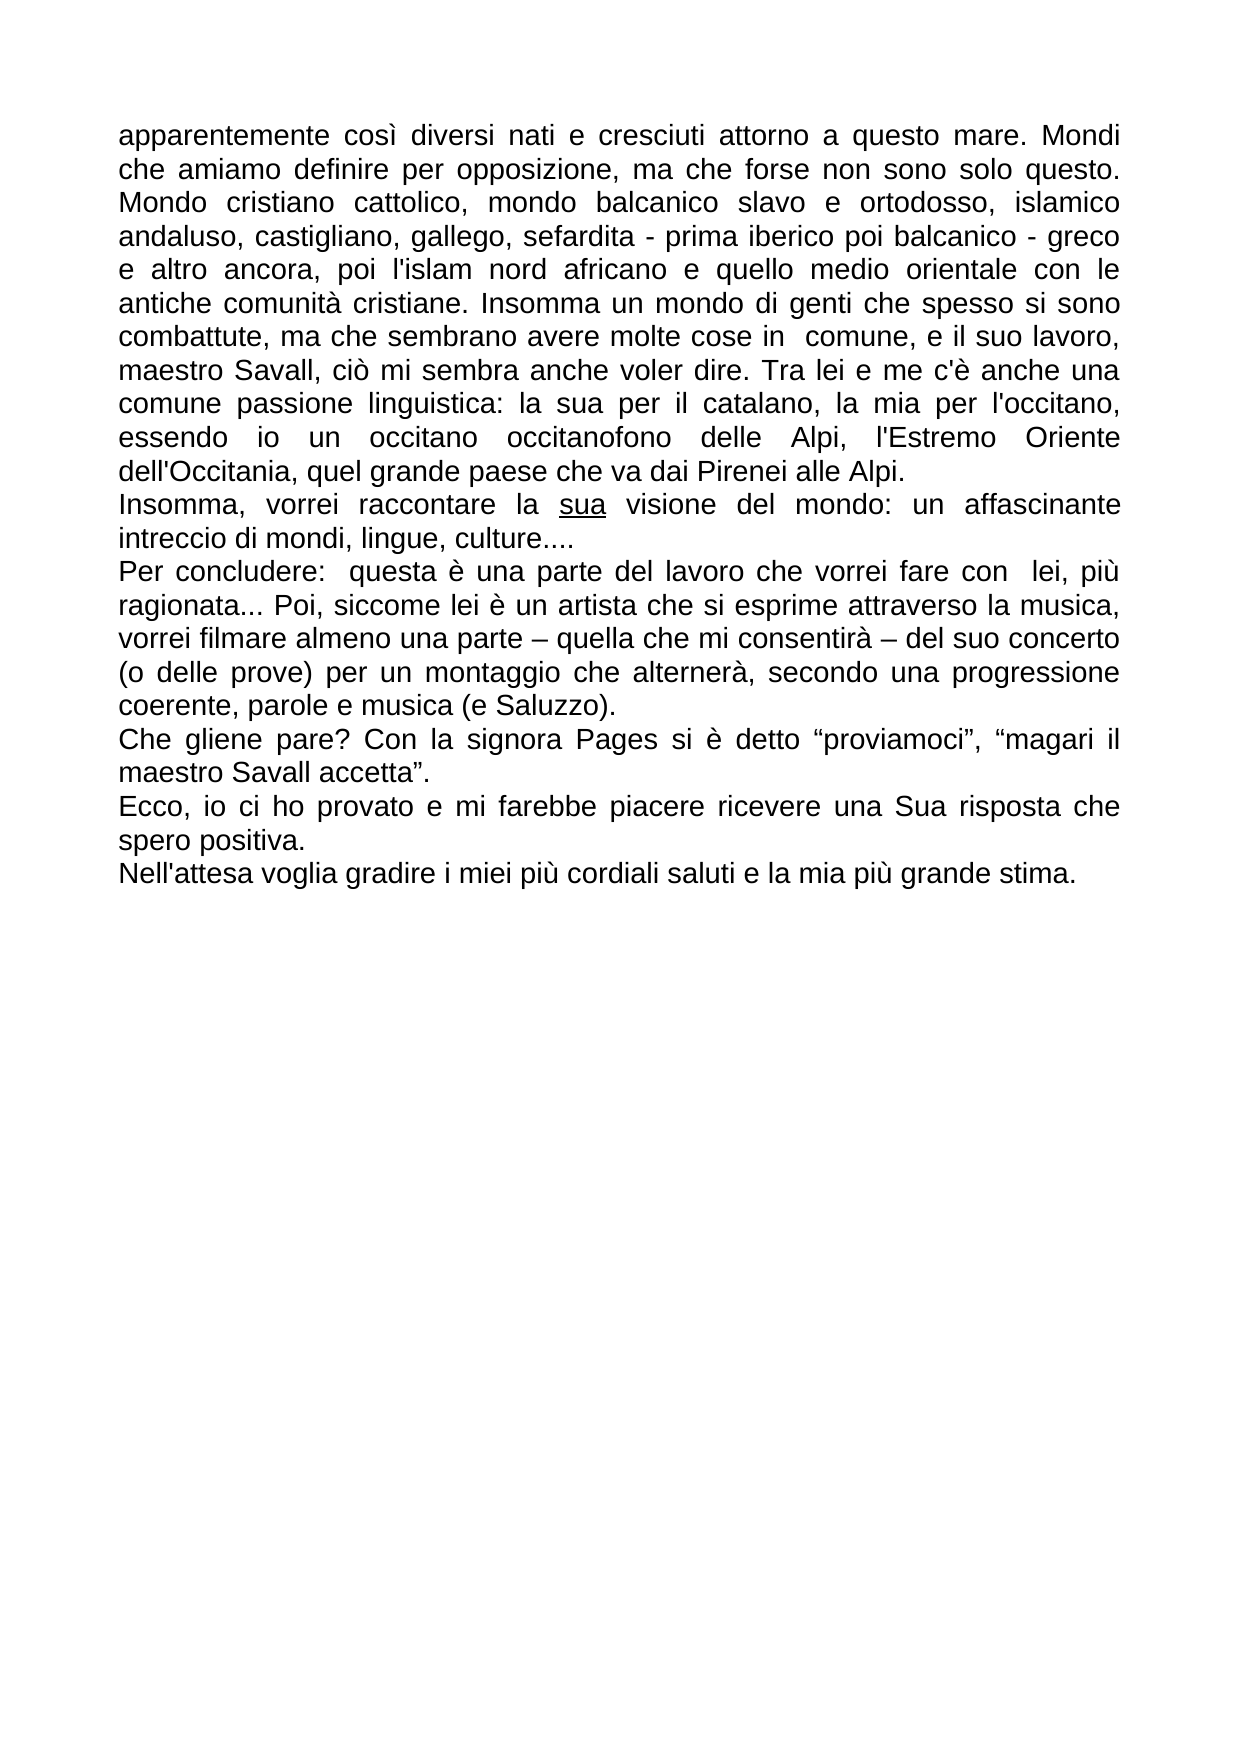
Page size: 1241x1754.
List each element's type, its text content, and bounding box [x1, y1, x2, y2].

text Per concludere: questa è una parte del lavoro che vorrei fare con lei, più ragionata... Poi, siccome lei è un artista che si esprime attraverso la musica, vorrei filmare almeno una parte – quella che mi consentirà – del suo concerto (o delle prove) per un montaggio che alternerà, secondo una progressione coerente, parole e musica (e Saluzzo). [118, 554, 1122, 722]
text Che gliene pare? Con la signora Pages si è detto “proviamoci”, “magari il maestro Savall accetta”. [118, 722, 1122, 789]
text apparentemente così diversi nati e cresciuti attorno a questo mare. Mondi che amiamo definire per opposizione, ma che forse non sono solo questo. Mondo cristiano cattolico, mondo balcanico slavo e ortodosso, islamico andaluso, castigliano, gallego, sefardita - prima iberico poi balcanico - greco e altro ancora, poi l'islam nord africano e quello medio orientale con le antiche comunità cristiane. Insomma un mondo di genti che spesso si sono combattute, ma che sembrano avere molte cose in comune, e il suo lavoro, maestro Savall, ciò mi sembra anche voler dire. Tra lei e me c'è anche una comune passione linguistica: la sua per il catalano, la mia per l'occitano, essendo io un occitano occitanofono delle Alpi, l'Estremo Oriente dell'Occitania, quel grande paese che va dai Pirenei alle Alpi. [118, 118, 1122, 487]
text Ecco, io ci ho provato e mi farebbe piacere ricevere una Sua risposta che spero positiva. [118, 789, 1122, 856]
text Insomma, vorrei raccontare la sua visione del mondo: un affascinante intreccio di mondi, lingue, culture.... [118, 487, 1122, 554]
text Nell'attesa voglia gradire i miei più cordiali saluti e la mia più grande stima. [118, 856, 1122, 889]
